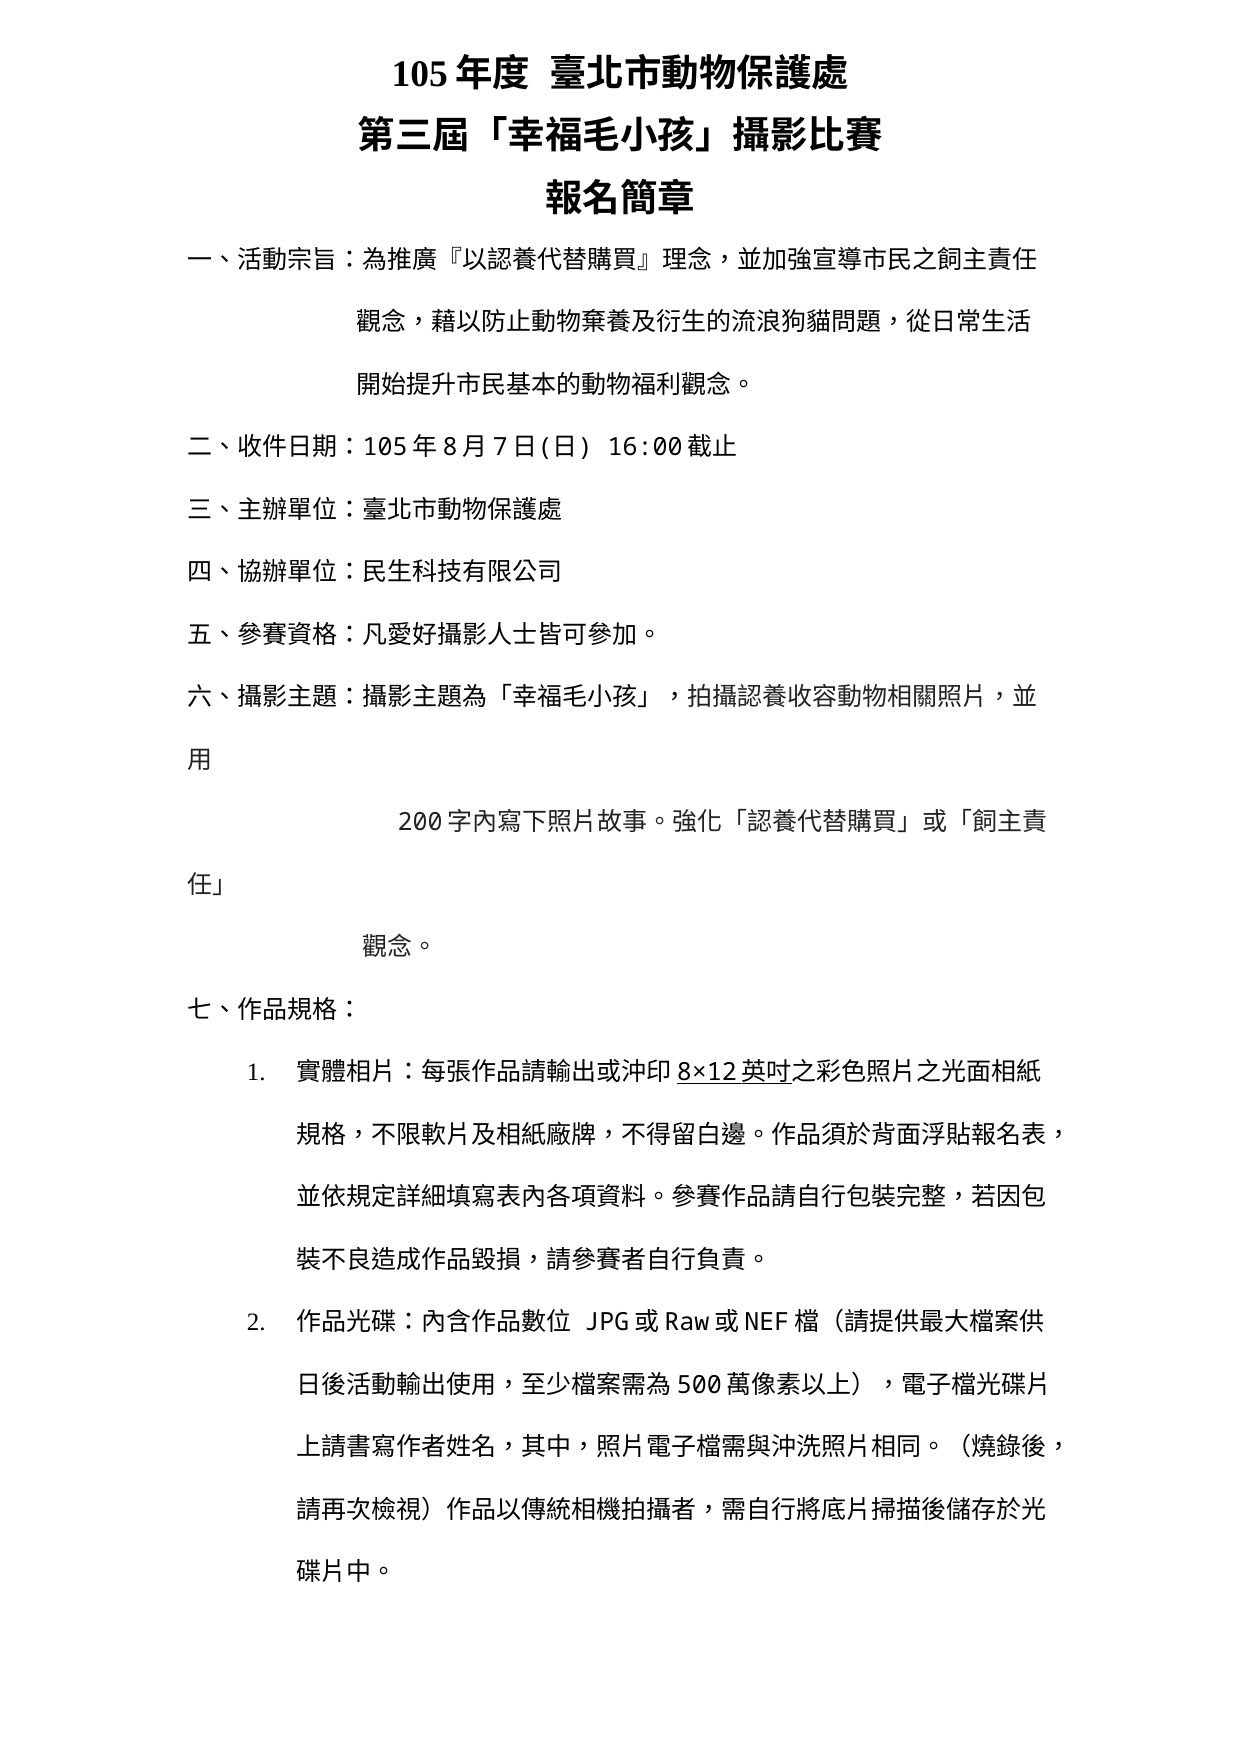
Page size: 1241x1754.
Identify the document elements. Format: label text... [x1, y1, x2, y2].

list 作品光碟：內含作品數位 JPG或Raw或NEF檔（請提供最大檔案供日後活動輸出使用，至少檔案需為500萬像素以上），電子檔光碟片上請書寫作者姓名，其中，照片電子檔需與沖洗照片相同。（燒錄後，請再次檢視）作品以傳統相機拍攝者，需自行將底片掃描後儲存於光碟片中。 [247, 1278, 1053, 1591]
text 200字內寫下照片故事。強化「認養代替購買」或「飼主責任」 [187, 778, 1053, 903]
text 二、收件日期：105年8月7日(日) 16:00截止 [187, 403, 1053, 466]
text 第三屆「幸福毛小孩」攝影比賽 [187, 91, 1053, 153]
text 七、作品規格： [187, 966, 1053, 1028]
text 三、主辦單位：臺北市動物保護處 [187, 466, 1053, 528]
text 報名簡章 [187, 153, 1053, 216]
text 一、活動宗旨：為推廣『以認養代替購買』理念，並加強宣導市民之飼主責任觀念，藉以防止動物棄養及衍生的流浪狗貓問題，從日常生活開始提升市民基本的動物福利觀念。 [187, 216, 1053, 403]
text 五、參賽資格：凡愛好攝影人士皆可參加。 [187, 591, 1053, 653]
text 六、攝影主題：攝影主題為「幸福毛小孩」，拍攝認養收容動物相關照片，並用 [187, 653, 1053, 778]
list 實體相片：每張作品請輸出或沖印8×12英吋之彩色照片之光面相紙規格，不限軟片及相紙廠牌，不得留白邊。作品須於背面浮貼報名表，並依規定詳細填寫表內各項資料。參賽作品請自行包裝完整，若因包裝不良造成作品毀損，請參賽者自行負責。 [247, 1028, 1053, 1278]
text 觀念。 [187, 903, 1053, 966]
text 105年度 臺北市動物保護處 [187, 28, 1053, 91]
text 四、協辦單位：民生科技有限公司 [187, 528, 1053, 591]
